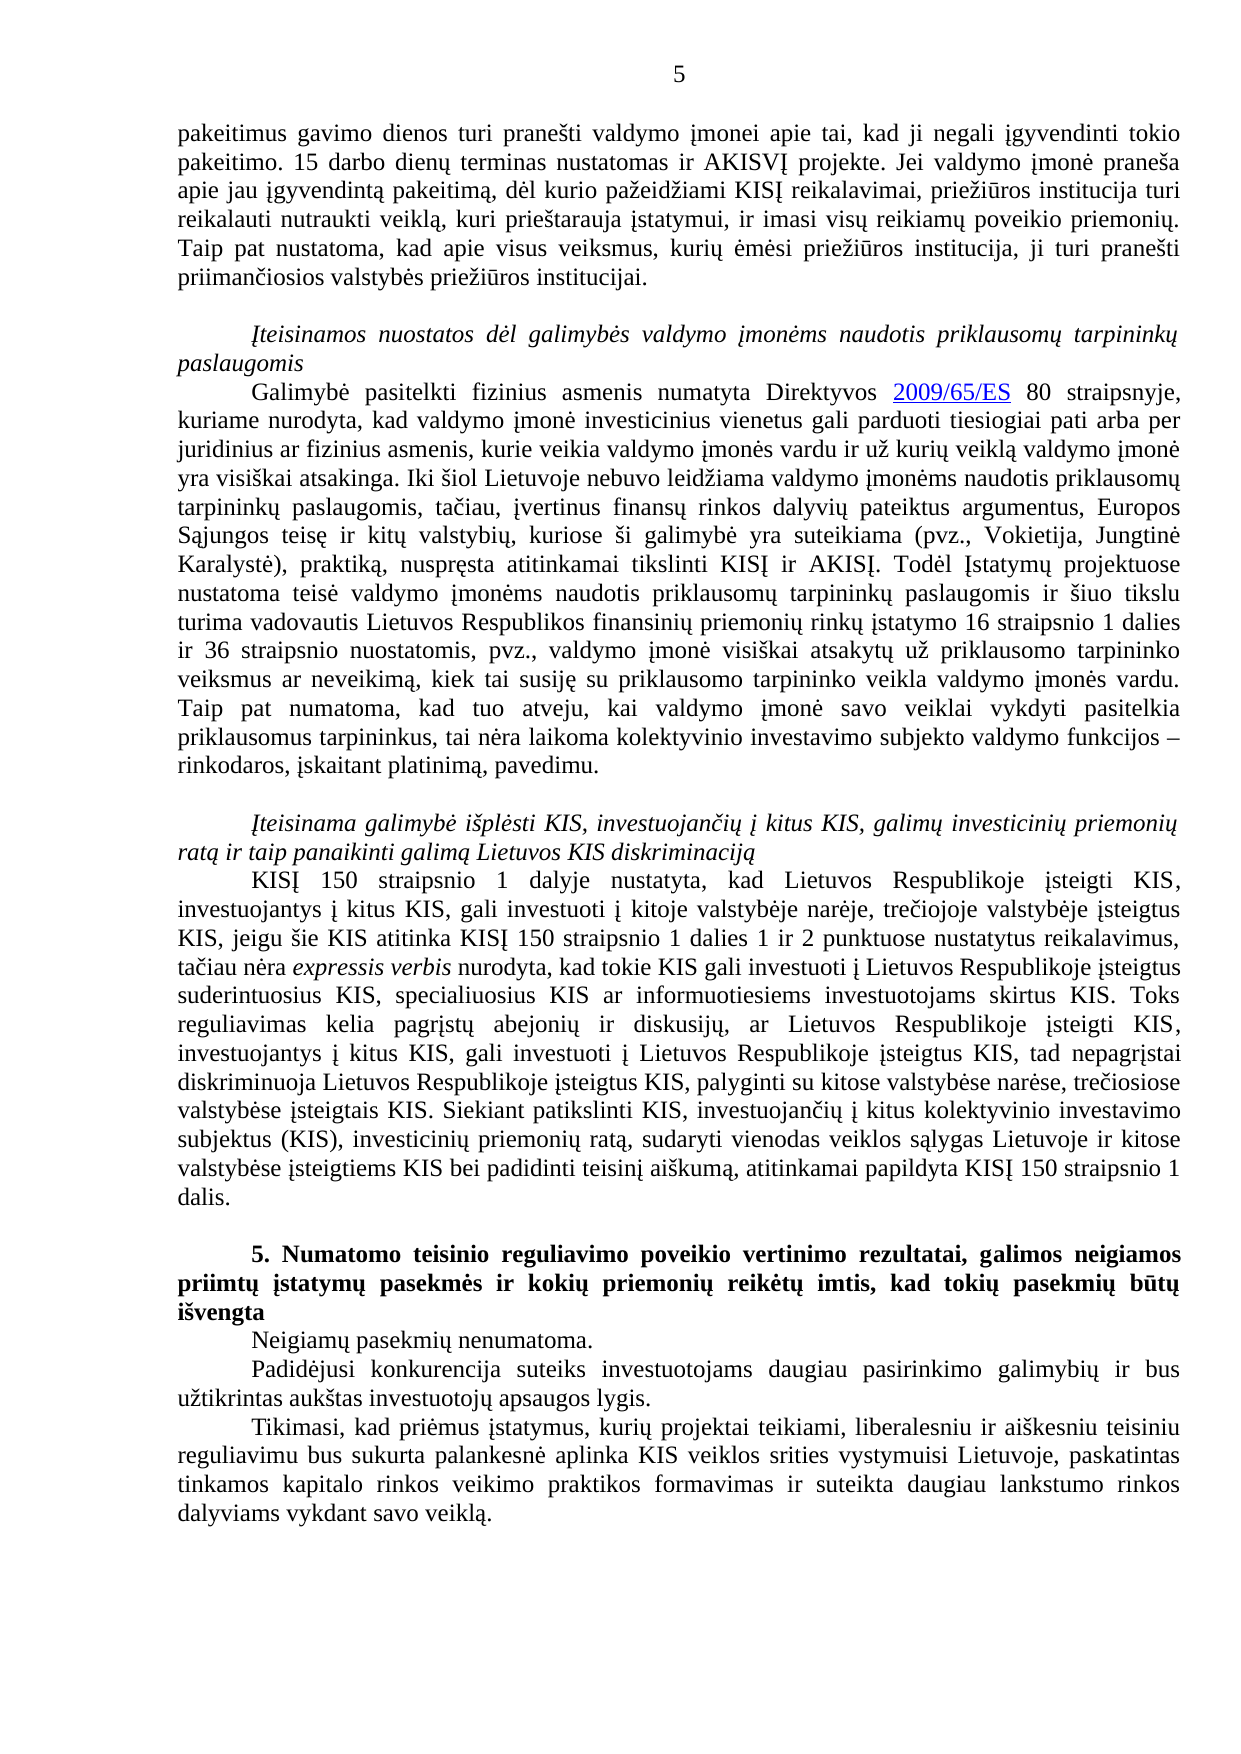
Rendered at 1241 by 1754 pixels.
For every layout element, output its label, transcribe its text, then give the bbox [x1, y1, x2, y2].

text Galimybė pasitelkti fizinius asmenis numatyta Direktyvos 2009/65/ES 80 straipsnyje, kuriame nurodyta, kad valdymo įmonė investicinius vienetus gali parduoti tiesiogiai pati arba per juridinius ar fizinius asmenis, kurie veikia valdymo įmonės vardu ir už kurių veiklą valdymo įmonė yra visiškai atsakinga. Iki šiol Lietuvoje nebuvo leidžiama valdymo įmonėms naudotis priklausomų tarpininkų paslaugomis, tačiau, įvertinus finansų rinkos dalyvių pateiktus argumentus, Europos Sąjungos teisę ir kitų valstybių, kuriose ši galimybė yra suteikiama (pvz., Vokietija, Jungtinė Karalystė), praktiką, nuspręsta atitinkamai tikslinti KISĮ ir AKISĮ. Todėl Įstatymų projektuose nustatoma teisė valdymo įmonėms naudotis priklausomų tarpininkų paslaugomis ir šiuo tikslu turima vadovautis Lietuvos Respublikos finansinių priemonių rinkų įstatymo 16 straipsnio 1 dalies ir 36 straipsnio nuostatomis, pvz., valdymo įmonė visiškai atsakytų už priklausomo tarpininko veiksmus ar neveikimą, kiek tai susiję su priklausomo tarpininko veikla valdymo įmonės vardu. Taip pat numatoma, kad tuo atveju, kai valdymo įmonė savo veiklai vykdyti pasitelkia priklausomus tarpininkus, tai nėra laikoma kolektyvinio investavimo subjekto valdymo funkcijos – rinkodaros, įskaitant platinimą, pavedimu. [177, 377, 1181, 779]
text Įteisinamos nuostatos dėl galimybės valdymo įmonėms naudotis priklausomų tarpininkų paslaugomis [177, 319, 1181, 377]
text 5. Numatomo teisinio reguliavimo poveikio vertinimo rezultatai, galimos neigiamos priimtų įstatymų pasekmės ir kokių priemonių reikėtų imtis, kad tokių pasekmių būtų išvengta [177, 1239, 1181, 1326]
text Tikimasi, kad priėmus įstatymus, kurių projektai teikiami, liberalesniu ir aiškesniu teisiniu reguliavimu bus sukurta palankesnė aplinka KIS veiklos srities vystymuisi Lietuvoje, paskatintas tinkamos kapitalo rinkos veikimo praktikos formavimas ir suteikta daugiau lankstumo rinkos dalyviams vykdant savo veiklą. [177, 1412, 1181, 1527]
text Įteisinama galimybė išplėsti KIS, investuojančių į kitus KIS, galimų investicinių priemonių ratą ir taip panaikinti galimą Lietuvos KIS diskriminaciją [177, 808, 1181, 866]
text pakeitimus gavimo dienos turi pranešti valdymo įmonei apie tai, kad ji negali įgyvendinti tokio pakeitimo. 15 darbo dienų terminas nustatomas ir AKISVĮ projekte. Jei valdymo įmonė praneša apie jau įgyvendintą pakeitimą, dėl kurio pažeidžiami KISĮ reikalavimai, priežiūros institucija turi reikalauti nutraukti veiklą, kuri prieštarauja įstatymui, ir imasi visų reikiamų poveikio priemonių. Taip pat nustatoma, kad apie visus veiksmus, kurių ėmėsi priežiūros institucija, ji turi pranešti priimančiosios valstybės priežiūros institucijai. [177, 118, 1181, 291]
text Neigiamų pasekmių nenumatoma. [177, 1326, 1181, 1354]
text KISĮ 150 straipsnio 1 dalyje nustatyta, kad Lietuvos Respublikoje įsteigti KIS, investuojantys į kitus KIS, gali investuoti į kitoje valstybėje narėje, trečiojoje valstybėje įsteigtus KIS, jeigu šie KIS atitinka KISĮ 150 straipsnio 1 dalies 1 ir 2 punktuose nustatytus reikalavimus, tačiau nėra expressis verbis nurodyta, kad tokie KIS gali investuoti į Lietuvos Respublikoje įsteigtus suderintuosius KIS, specialiuosius KIS ar informuotiesiems investuotojams skirtus KIS. Toks reguliavimas kelia pagrįstų abejonių ir diskusijų, ar Lietuvos Respublikoje įsteigti KIS, investuojantys į kitus KIS, gali investuoti į Lietuvos Respublikoje įsteigtus KIS, tad nepagrįstai diskriminuoja Lietuvos Respublikoje įsteigtus KIS, palyginti su kitose valstybėse narėse, trečiosiose valstybėse įsteigtais KIS. Siekiant patikslinti KIS, investuojančių į kitus kolektyvinio investavimo subjektus (KIS), investicinių priemonių ratą, sudaryti vienodas veiklos sąlygas Lietuvoje ir kitose valstybėse įsteigtiems KIS bei padidinti teisinį aiškumą, atitinkamai papildyta KISĮ 150 straipsnio 1 dalis. [177, 866, 1181, 1211]
text Padidėjusi konkurencija suteiks investuotojams daugiau pasirinkimo galimybių ir bus užtikrintas aukštas investuotojų apsaugos lygis. [177, 1354, 1181, 1412]
